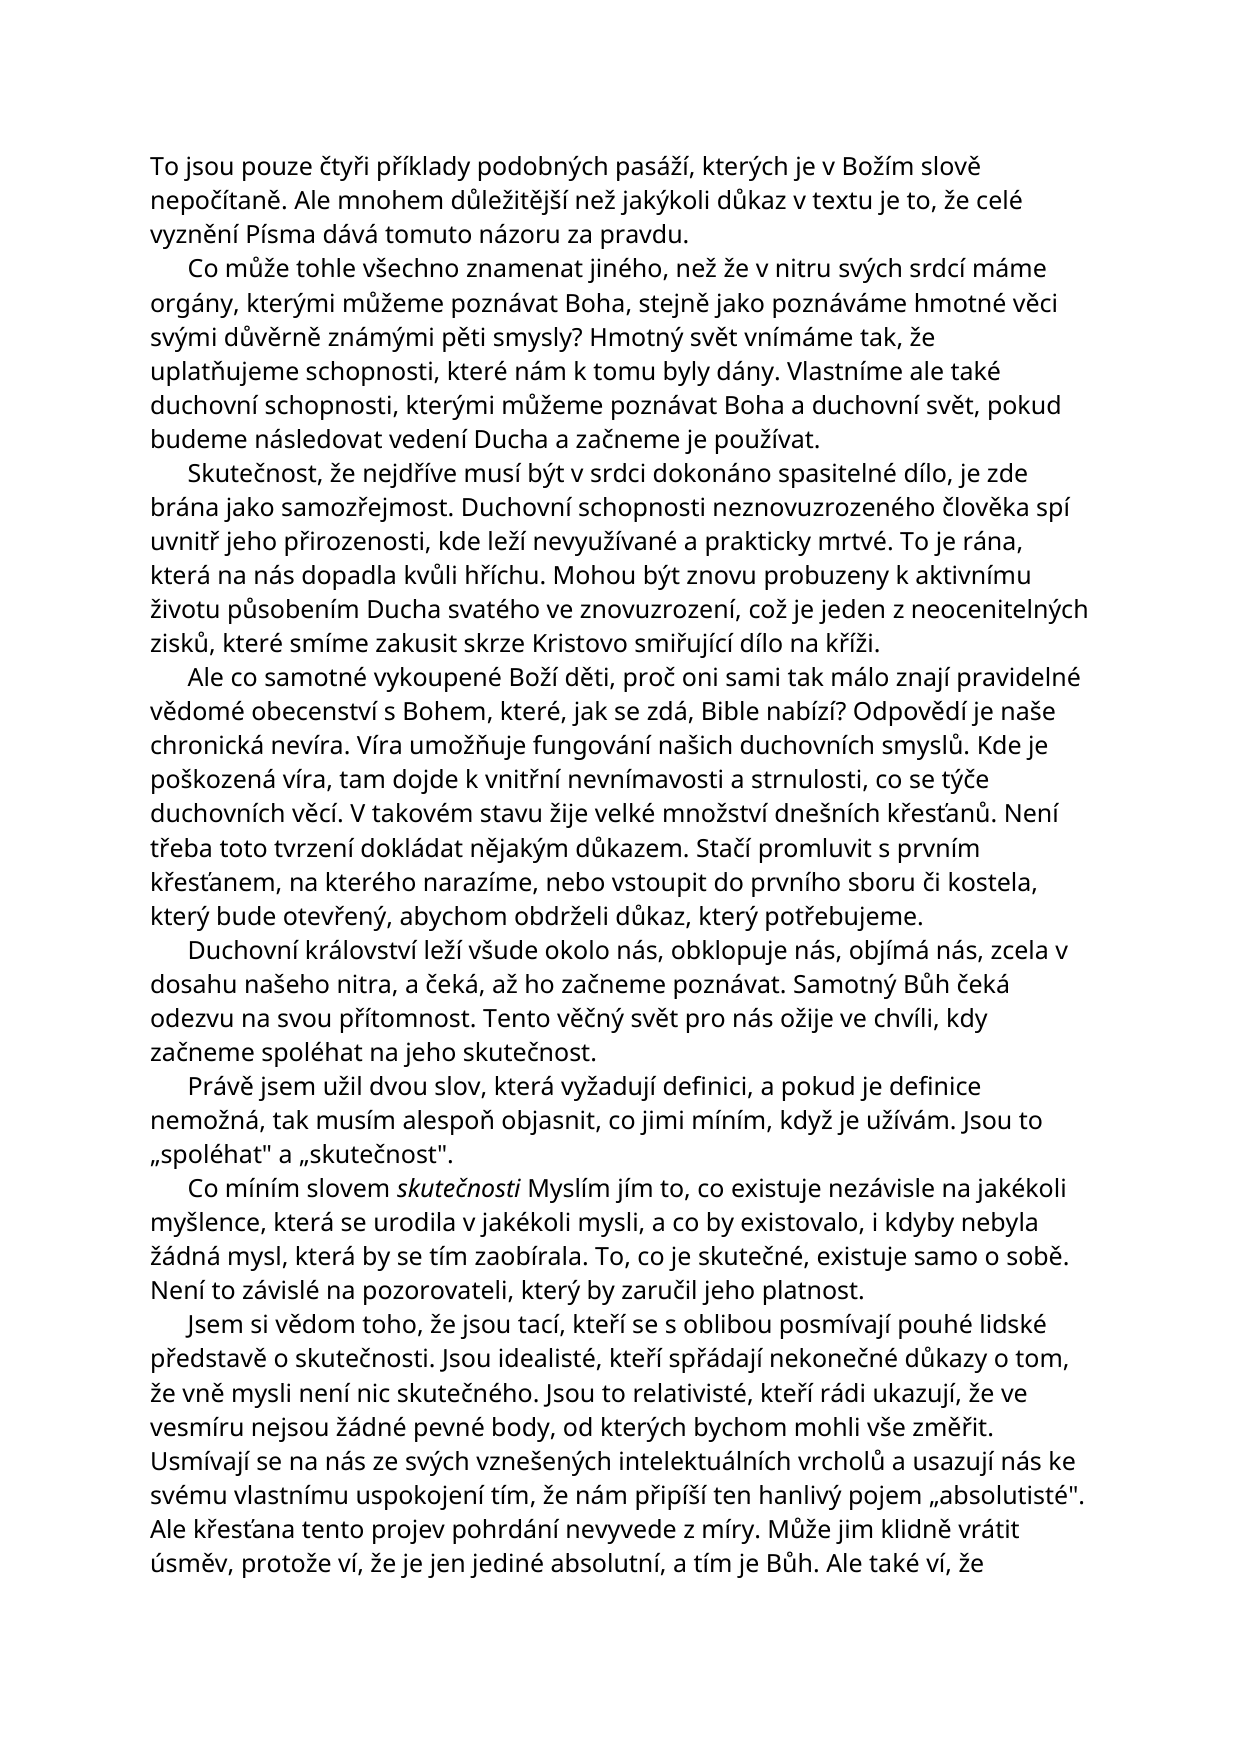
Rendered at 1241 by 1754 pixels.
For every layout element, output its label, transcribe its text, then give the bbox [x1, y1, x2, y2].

text Ale co samotné vykoupené Boží děti, proč oni sami tak málo znají pravidelné vědomé obecenství s Bohem, které, jak se zdá, Bible nabízí? Odpovědí je naše chronická nevíra. Víra umožňuje fungování našich duchovních smyslů. Kde je poškozená víra, tam dojde k vnitřní nevnímavosti a strnulosti, co se týče duchovních věcí. V takovém stavu žije velké množství dnešních křesťanů. Není třeba toto tvrzení dokládat nějakým důkazem. Stačí promluvit s prvním křesťanem, na kterého narazíme, nebo vstoupit do prvního sboru či kostela, který bude otevřený, abychom obdrželi důkaz, který potřebujeme. [150, 660, 1090, 932]
text Právě jsem užil dvou slov, která vyžadují definici, a pokud je definice nemožná, tak musím alespoň objasnit, co jimi míním, když je užívám. Jsou to „spoléhat" a „skutečnost". [150, 1069, 1090, 1171]
text Skutečnost, že nejdříve musí být v srdci dokonáno spasitelné dílo, je zde brána jako samozřejmost. Duchovní schopnosti neznovuzrozeného člověka spí uvnitř jeho přirozenosti, kde leží nevyužívané a prakticky mrtvé. To je rána, která na nás dopadla kvůli hříchu. Mohou být znovu probuzeny k aktivnímu životu působením Ducha svatého ve znovuzrození, což je jeden z neocenitelných zisků, které smíme zakusit skrze Kristovo smiřující dílo na kříži. [150, 456, 1090, 660]
text Jsem si vědom toho, že jsou tací, kteří se s oblibou posmívají pouhé lidské představě o skutečnosti. Jsou idealisté, kteří spřádají nekonečné důkazy o tom, že vně mysli není nic skutečného. Jsou to relativisté, kteří rádi ukazují, že ve vesmíru nejsou žádné pevné body, od kterých bychom mohli vše změřit. Usmívají se na nás ze svých vznešených intelektuálních vrcholů a usazují nás ke svému vlastnímu uspokojení tím, že nám připíší ten hanlivý pojem „absolutisté". Ale křesťana tento projev pohrdání nevyvede z míry. Může jim klidně vrátit úsměv, protože ví, že je jen jediné absolutní, a tím je Bůh. Ale také ví, že [150, 1307, 1090, 1579]
text Co míním slovem skutečnosti Myslím jím to, co existuje nezávisle na jakékoli myšlence, která se urodila v jakékoli mysli, a co by existovalo, i kdyby nebyla žádná mysl, která by se tím zaobírala. To, co je skutečné, existuje samo o sobě. Není to závislé na pozorovateli, který by zaručil jeho platnost. [150, 1171, 1090, 1307]
text Co může tohle všechno znamenat jiného, než že v nitru svých srdcí máme orgány, kterými můžeme poznávat Boha, stejně jako poznáváme hmotné věci svými důvěrně známými pěti smysly? Hmotný svět vnímáme tak, že uplatňujeme schopnosti, které nám k tomu byly dány. Vlastníme ale také duchovní schopnosti, kterými můžeme poznávat Boha a duchovní svět, pokud budeme následovat vedení Ducha a začneme je používat. [150, 251, 1090, 456]
text Duchovní království leží všude okolo nás, obklopuje nás, objímá nás, zcela v dosahu našeho nitra, a čeká, až ho začneme poznávat. Samotný Bůh čeká odezvu na svou přítomnost. Tento věčný svět pro nás ožije ve chvíli, kdy začneme spoléhat na jeho skutečnost. [150, 932, 1090, 1069]
text To jsou pouze čtyři příklady podobných pasáží, kterých je v Božím slově nepočítaně. Ale mnohem důležitější než jakýkoli důkaz v textu je to, že celé vyznění Písma dává tomuto názoru za pravdu. [150, 149, 1090, 251]
